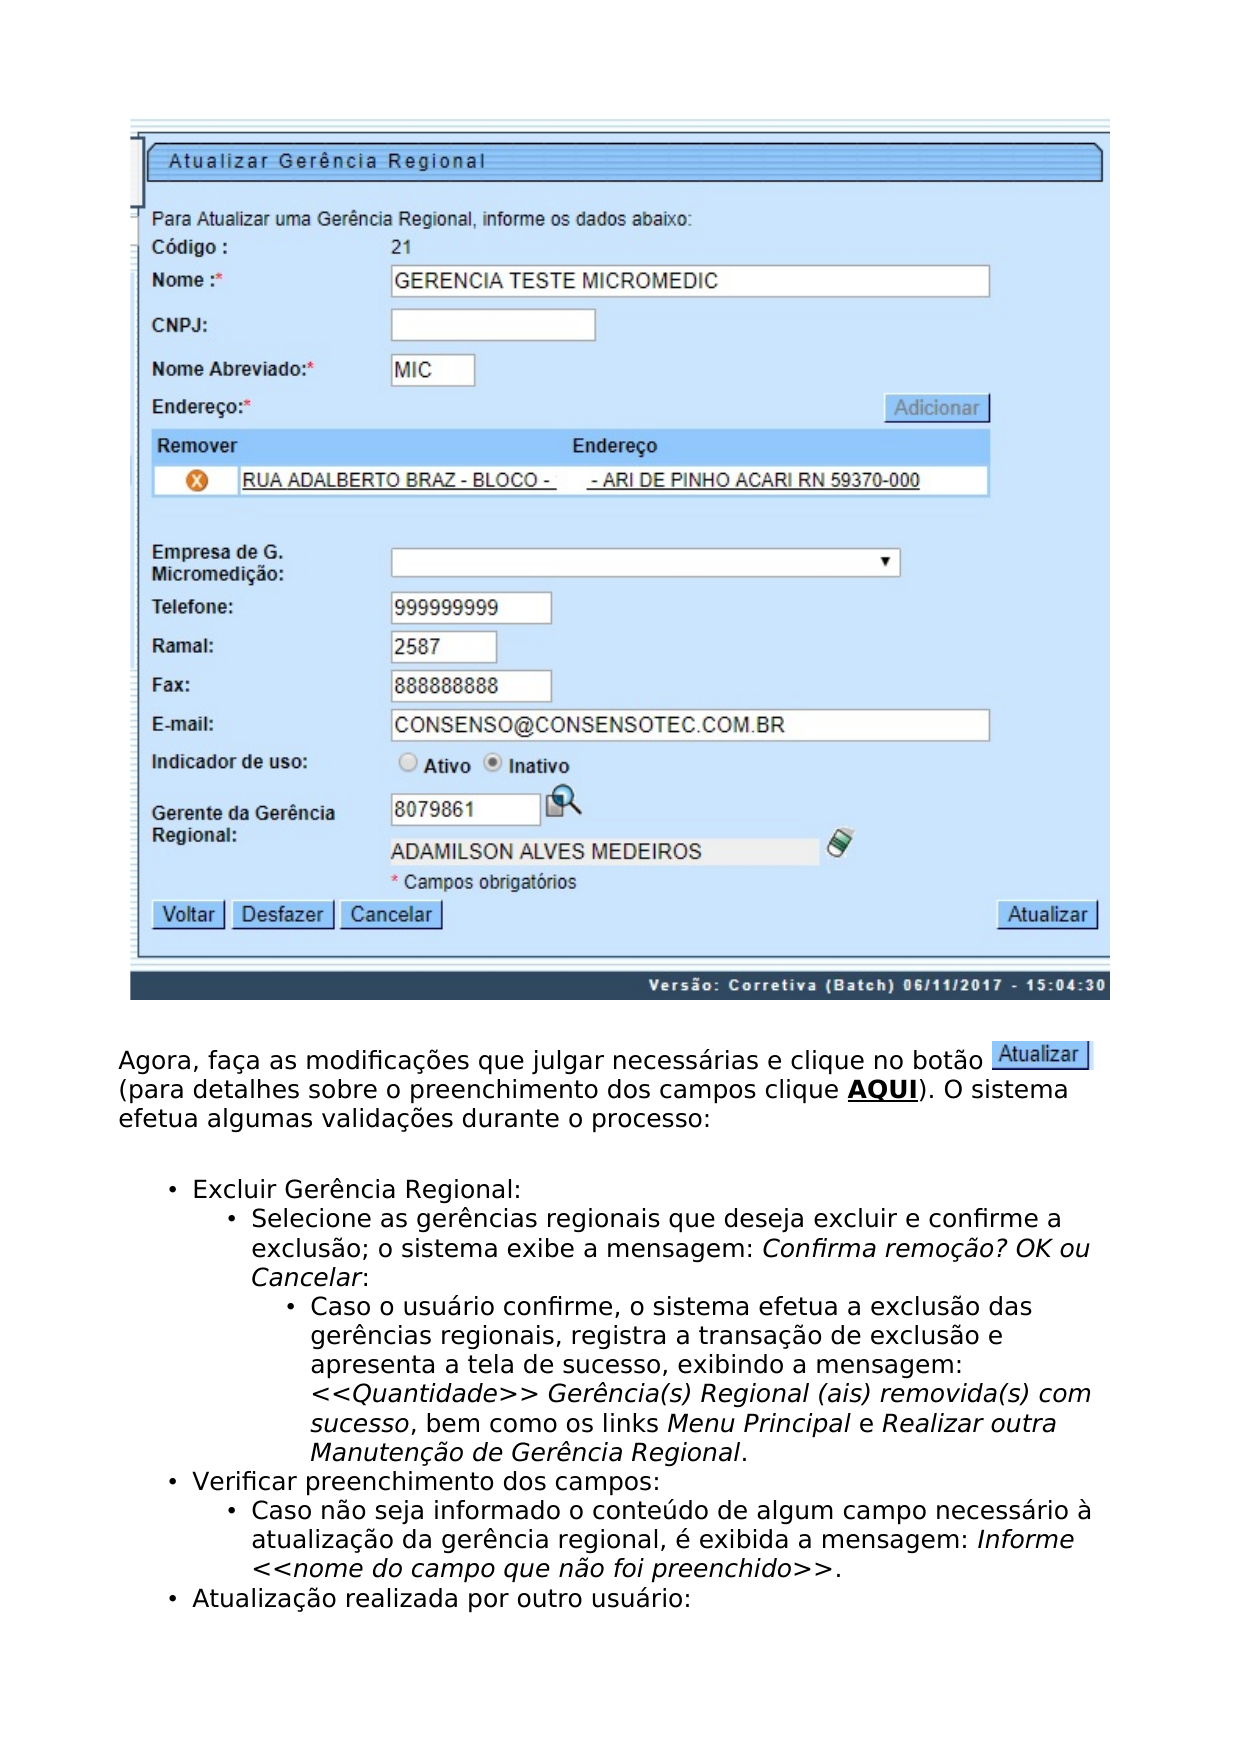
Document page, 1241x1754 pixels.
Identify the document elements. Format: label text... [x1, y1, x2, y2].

picture [130, 118, 1110, 1000]
list Caso não seja informado o conteúdo de algum campo necessário à atualização da gerência regional, é exibida a mensagem: Informe <<nome do campo que não foi preenchido>>. [236, 1496, 1122, 1584]
list Atualização realizada por outro usuário: [177, 1584, 1122, 1613]
list Caso o usuário confirme, o sistema efetua a exclusão das gerências regionais, registra a transação de exclusão e apresenta a tela de sucesso, exibindo a mensagem: <<Quantidade>> Gerência(s) Regional (ais) removida(s) com sucesso, bem como os links Menu Principal e Realizar outra Manutenção de Gerência Regional. [295, 1292, 1122, 1467]
text Agora, faça as modificações que julgar necessárias e clique no botão (para detalhes sobre o preenchimento dos campos clique AQUI). O sistema efetua algumas validações durante o processo: [118, 1041, 1122, 1133]
list Excluir Gerência Regional: [177, 1175, 1122, 1204]
list Verificar preenchimento dos campos: [177, 1467, 1122, 1496]
picture [992, 1041, 1094, 1070]
list Selecione as gerências regionais que deseja excluir e confirme a exclusão; o sistema exibe a mensagem: Confirma remoção? OK ou Cancelar: [236, 1204, 1122, 1292]
